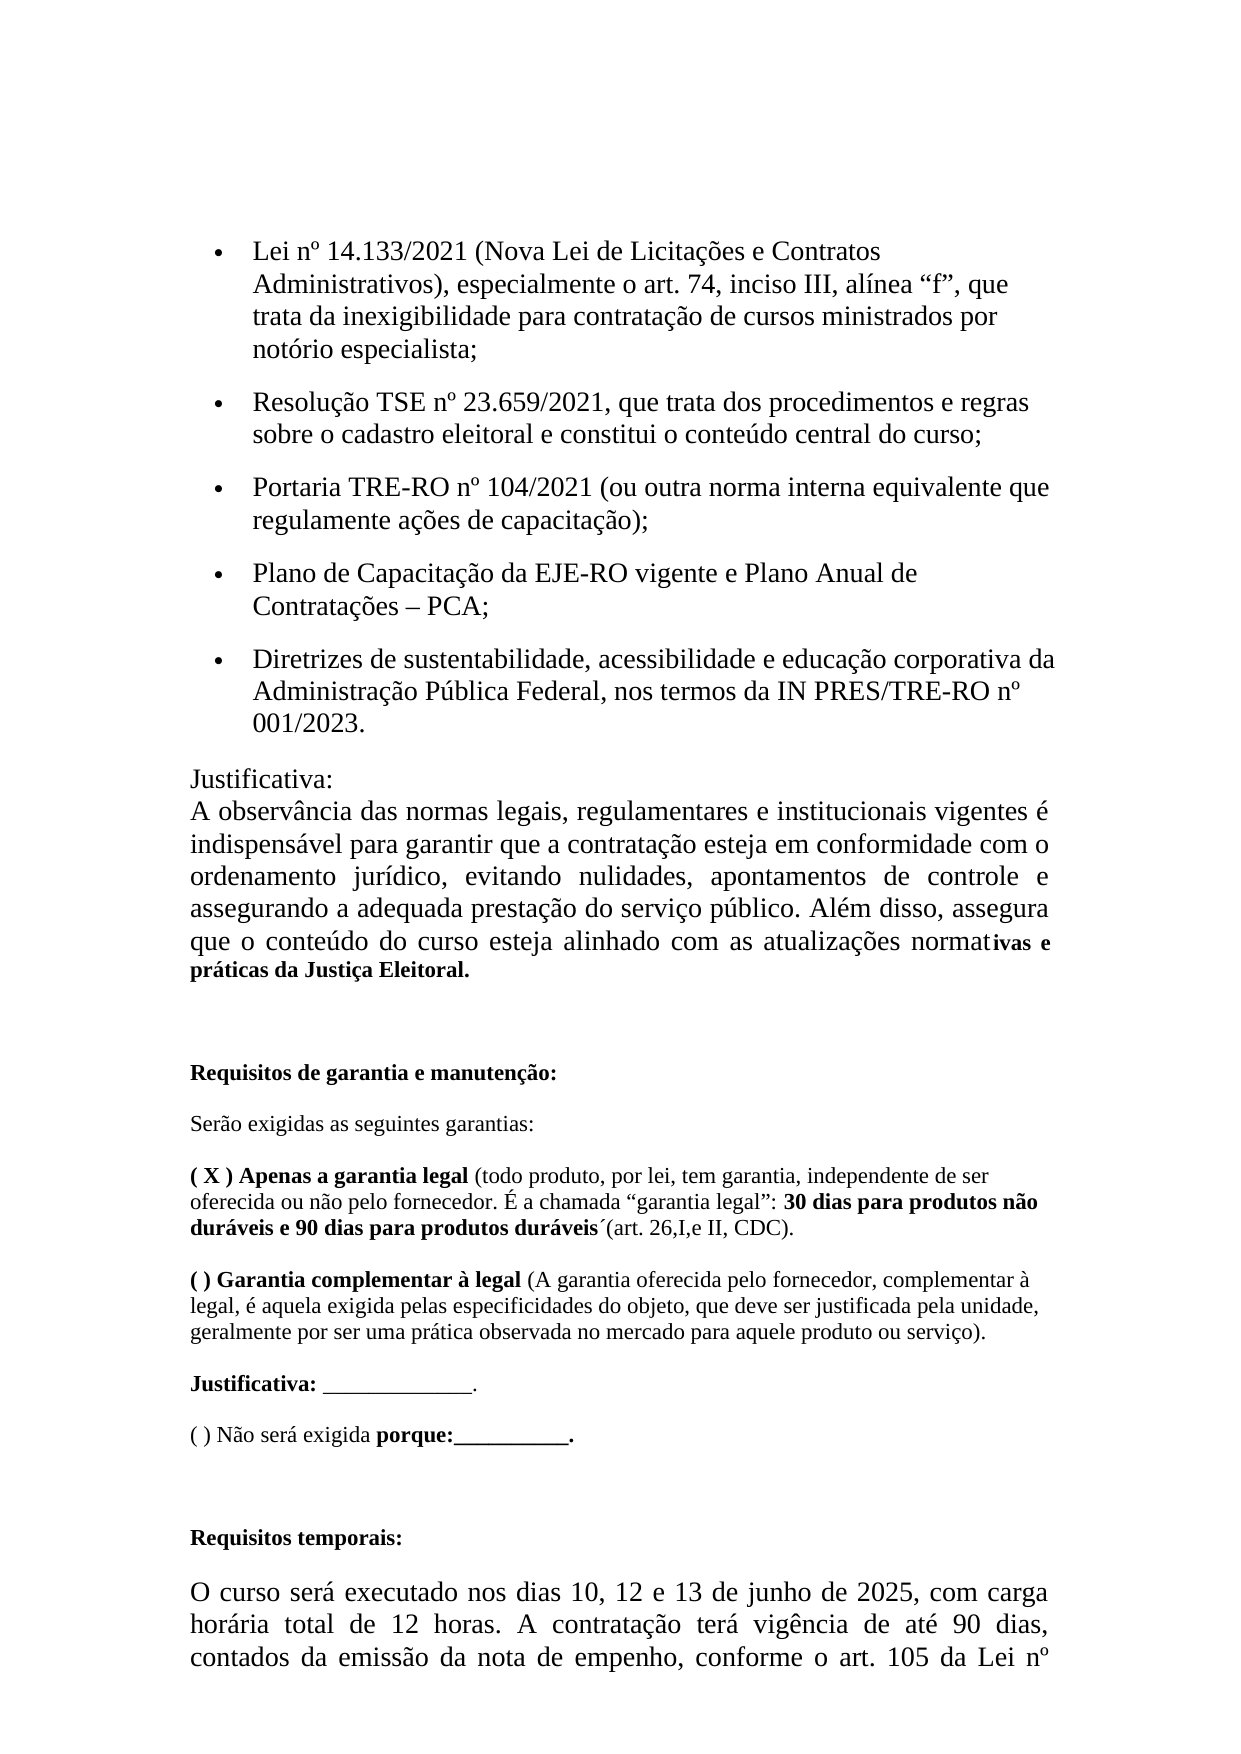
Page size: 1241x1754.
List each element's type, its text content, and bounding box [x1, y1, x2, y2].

text Requisitos temporais: [190, 1524, 1051, 1550]
text ( ) Não será exigida porque:__________. [190, 1421, 1051, 1447]
text Requisitos de garantia e manutenção: [190, 1059, 1051, 1085]
text Justificativa: _____________. [190, 1370, 1051, 1396]
text Justificativa: A observância das normas legais, regulamentares e institucionais vigentes é indispensável para garantir que a contratação esteja em conformidade com o ordenamento jurídico, evitando nulidades, apontamentos de controle e assegurando a adequada prestação do serviço público. Além disso, assegura que o conteúdo do curso esteja alinhado com as atualizações normativas e práticas da Justiça Eleitoral. [190, 762, 1051, 983]
list Lei nº 14.133/2021 (Nova Lei de Licitações e Contratos Administrativos), especialmente o art. 74, inciso III, alínea “f”, que trata da inexigibilidade para contratação de cursos ministrados por notório especialista; [215, 234, 1063, 364]
list Resolução TSE nº 23.659/2021, que trata dos procedimentos e regras sobre o cadastro eleitoral e constitui o conteúdo central do curso; [215, 385, 1063, 450]
text Serão exigidas as seguintes garantias: [190, 1110, 1051, 1137]
text ( X ) Apenas a garantia legal (todo produto, por lei, tem garantia, independente de ser oferecida ou não pelo fornecedor. É a chamada “garantia legal”: 30 dias para produtos não duráveis e 90 dias para produtos duráveis´(art. 26,I,e II, CDC). [190, 1162, 1051, 1241]
list Portaria TRE-RO nº 104/2021 (ou outra norma interna equivalente que regulamente ações de capacitação); [215, 471, 1063, 535]
list Diretrizes de sustentabilidade, acessibilidade e educação corporativa da Administração Pública Federal, nos termos da IN PRES/TRE-RO nº 001/2023. [215, 642, 1063, 739]
text ( ) Garantia complementar à legal (A garantia oferecida pelo fornecedor, complementar à legal, é aquela exigida pelas especificidades do objeto, que deve ser justificada pela unidade, geralmente por ser uma prática observada no mercado para aquele produto ou serviço). [190, 1266, 1051, 1345]
text O curso será executado nos dias 10, 12 e 13 de junho de 2025, com carga horária total de 12 horas. A contratação terá vigência de até 90 dias, contados da emissão da nota de empenho, conforme o art. 105 da Lei nº [190, 1575, 1051, 1672]
list Plano de Capacitação da EJE-RO vigente e Plano Anual de Contratações – PCA; [215, 556, 1063, 621]
